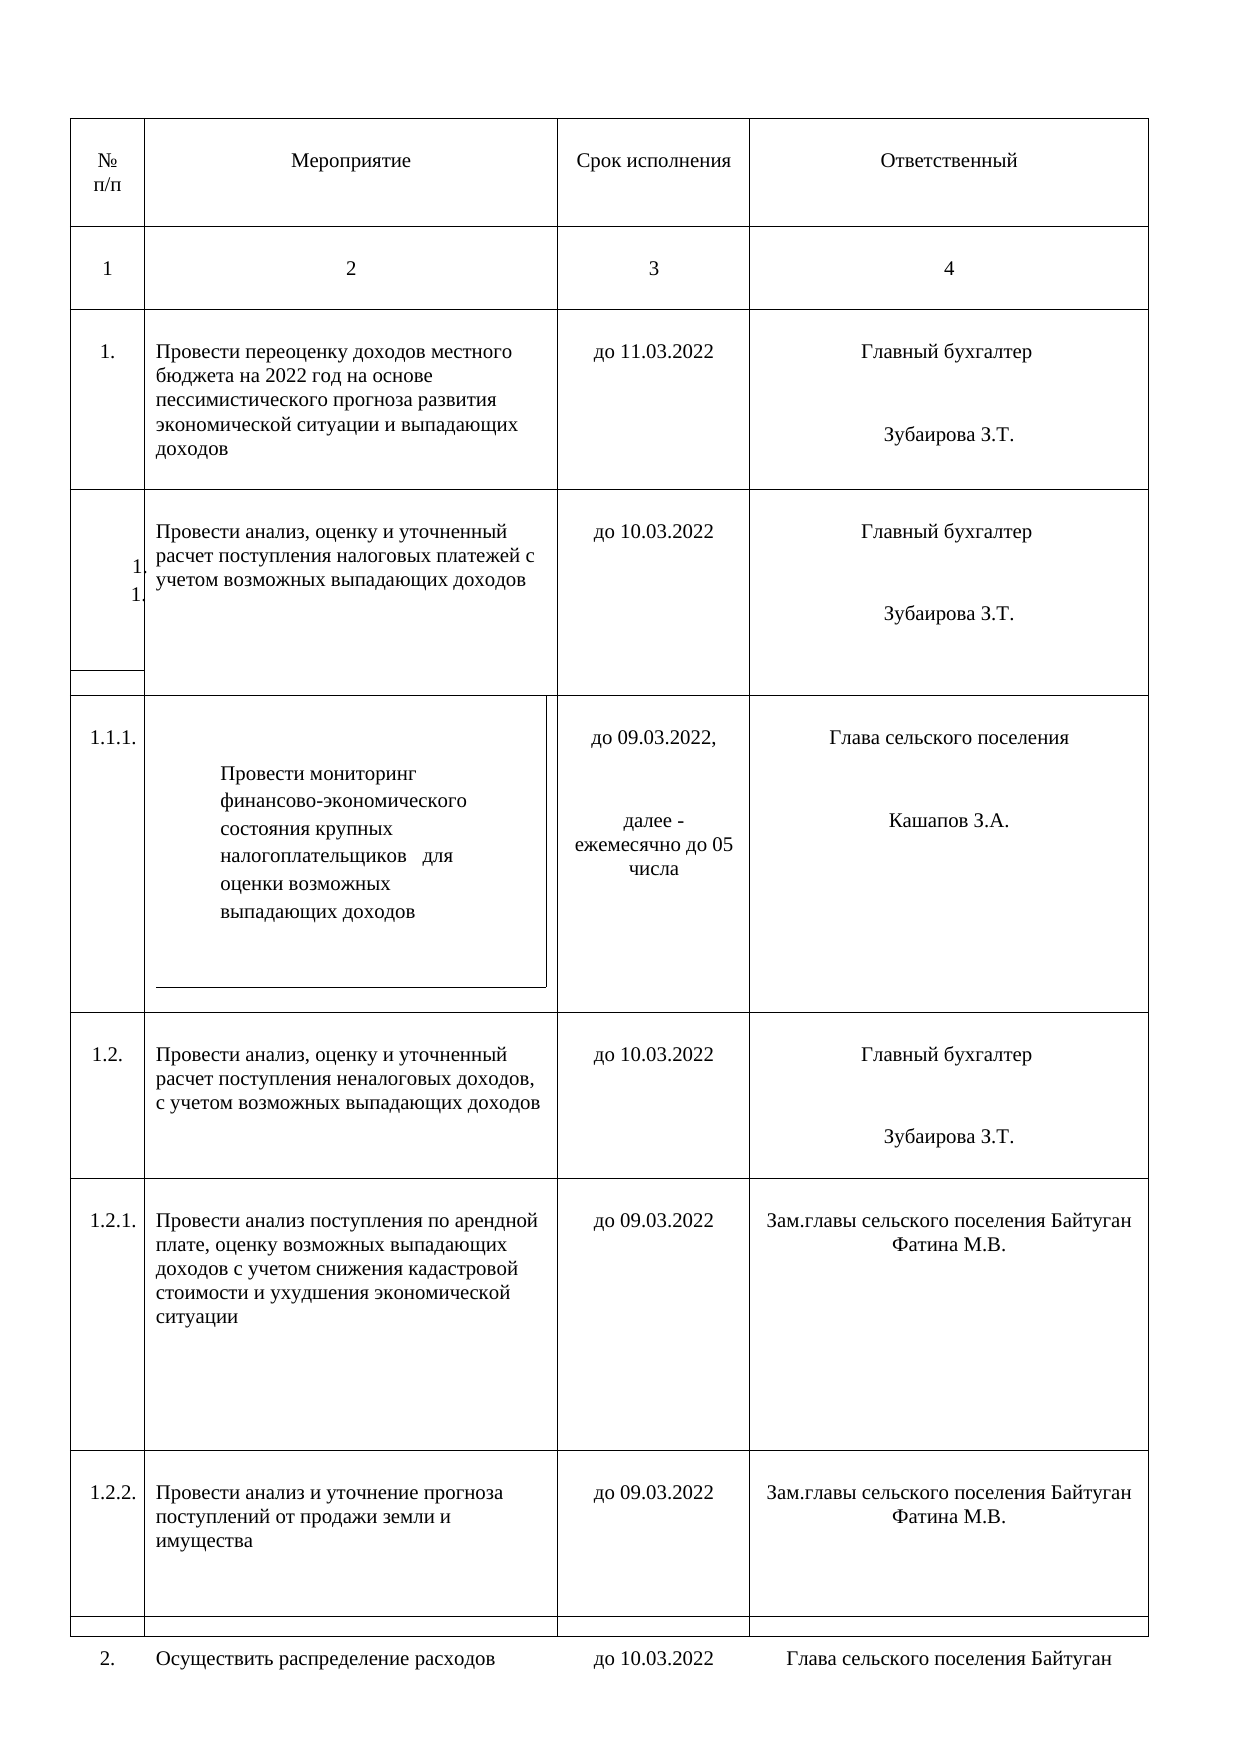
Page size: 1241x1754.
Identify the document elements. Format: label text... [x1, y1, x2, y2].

table_cell 3 [558, 227, 749, 309]
table_header Ответственный [750, 119, 1148, 226]
table_cell Главный бухгалтер Зубаирова З.Т. [750, 490, 1148, 695]
table_cell Главный бухгалтер Зубаирова З.Т. [750, 310, 1148, 489]
table_cell 1 [71, 227, 144, 309]
table_cell Зам.главы сельского поселения Байтуган Фатина М.В. [750, 1451, 1148, 1616]
table_header Мероприятие [145, 119, 557, 226]
table_header Срок исполнения [558, 119, 749, 226]
table_cell Провести анализ и уточнение прогноза поступлений от продажи земли и имущества [145, 1451, 557, 1616]
table_cell Осуществить распределение расходов местного бюджета с учетом приоритетности [145, 1617, 557, 1636]
table_cell Глава сельского поселения Кашапов З.А. [750, 696, 1148, 1012]
table_cell 1.2.1. [71, 1179, 144, 1450]
table_cell до 10.03.2022 [558, 490, 749, 695]
table_cell 1.2. [71, 1013, 144, 1177]
table_cell до 09.03.2022, далее - ежемесячно до 05 числа [558, 696, 749, 1012]
table_cell Провести анализ, оценку и уточненный расчет поступления налоговых платежей с учетом возможных выпадающих доходов [145, 490, 557, 695]
table_cell Главный бухгалтер Зубаирова З.Т. [750, 1013, 1148, 1177]
table_cell 1.2.2. [71, 1451, 144, 1616]
table_cell Провести мониторинг финансово-экономического состояния крупных налогоплательщиков для оценки возможных выпадающих доходов [145, 696, 557, 1012]
table_cell до 10.03.2022 [558, 1617, 749, 1636]
table_cell 2 [145, 227, 557, 309]
table_header № п/п [71, 119, 144, 226]
table_cell Глава сельского поселения Байтуган Кашапов З.А..; Главный бухгалтер Зубаирова З.Т. [750, 1617, 1148, 1636]
table_cell 1.1.1. [71, 696, 144, 1012]
table_cell до 09.03.2022 [558, 1179, 749, 1450]
table_cell 4 [750, 227, 1148, 309]
table_cell [71, 671, 144, 695]
table_cell [71, 490, 144, 670]
table_cell до 09.03.2022 [558, 1451, 749, 1616]
table_cell Провести переоценку доходов местного бюджета на 2022 год на основе пессимистического прогноза развития экономической ситуации и выпадающих доходов [145, 310, 557, 489]
table_cell до 10.03.2022 [558, 1013, 749, 1177]
table_cell Провести анализ поступления по арендной плате, оценку возможных выпадающих доходов с учетом снижения кадастровой стоимости и ухудшения экономической ситуации [145, 1179, 557, 1450]
table_cell до 11.03.2022 [558, 310, 749, 489]
table_cell 2. [71, 1617, 144, 1636]
table_cell Зам.главы сельского поселения Байтуган Фатина М.В. [750, 1179, 1148, 1450]
table_cell 1. [71, 310, 144, 489]
table_cell Провести анализ, оценку и уточненный расчет поступления неналоговых доходов, с учетом возможных выпадающих доходов [145, 1013, 557, 1177]
